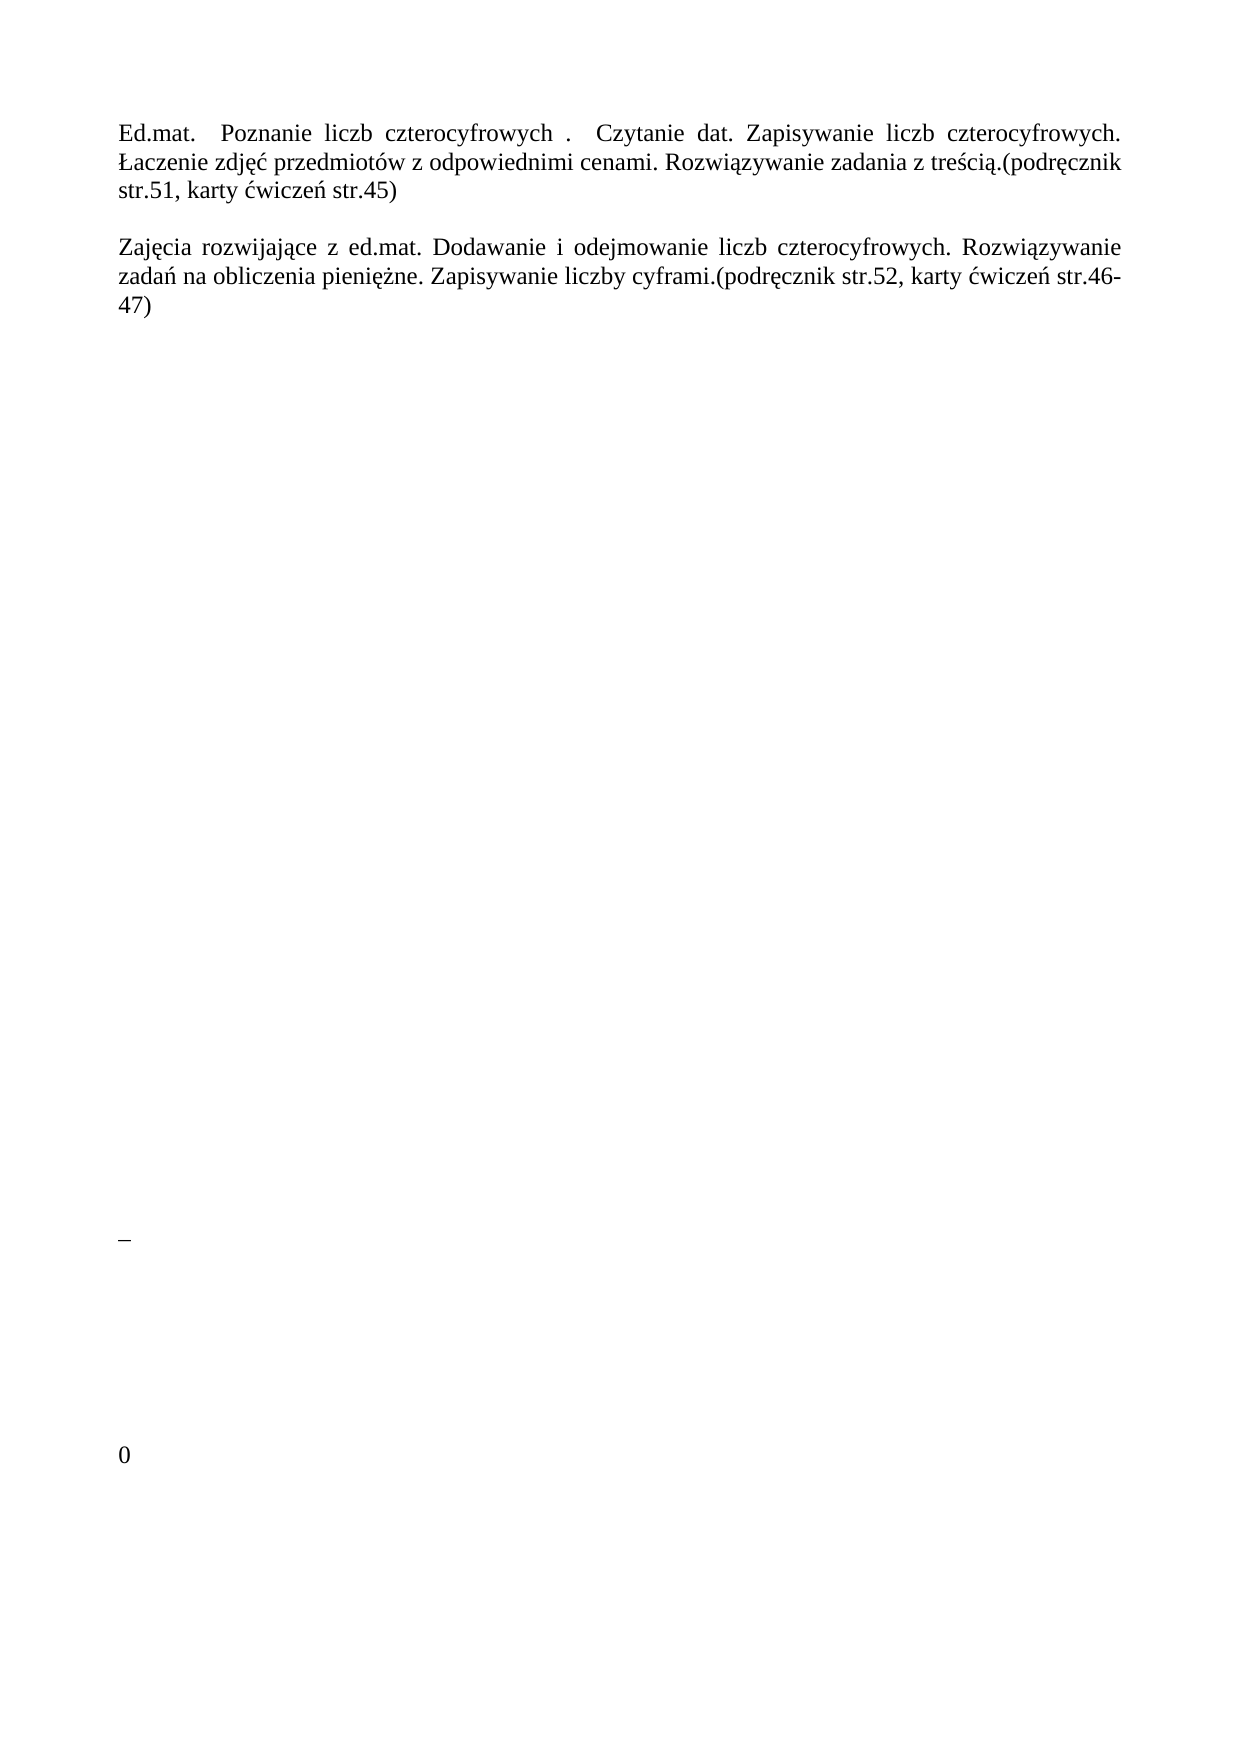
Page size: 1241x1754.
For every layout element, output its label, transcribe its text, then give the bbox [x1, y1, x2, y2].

text Zajęcia rozwijające z ed.mat. Dodawanie i odejmowanie liczb czterocyfrowych. Rozwiązywanie zadań na obliczenia pieniężne. Zapisywanie liczby cyframi.(podręcznik str.52, karty ćwiczeń str.46-47) [118, 232, 1122, 319]
text Ed.mat. Poznanie liczb czterocyfrowych . Czytanie dat. Zapisywanie liczb czterocyfrowych. Łaczenie zdjęć przedmiotów z odpowiednimi cenami. Rozwiązywanie zadania z treścią.(podręcznik str.51, karty ćwiczeń str.45) [118, 118, 1122, 204]
text _ [118, 1215, 1122, 1244]
text 0 [118, 1440, 1122, 1469]
